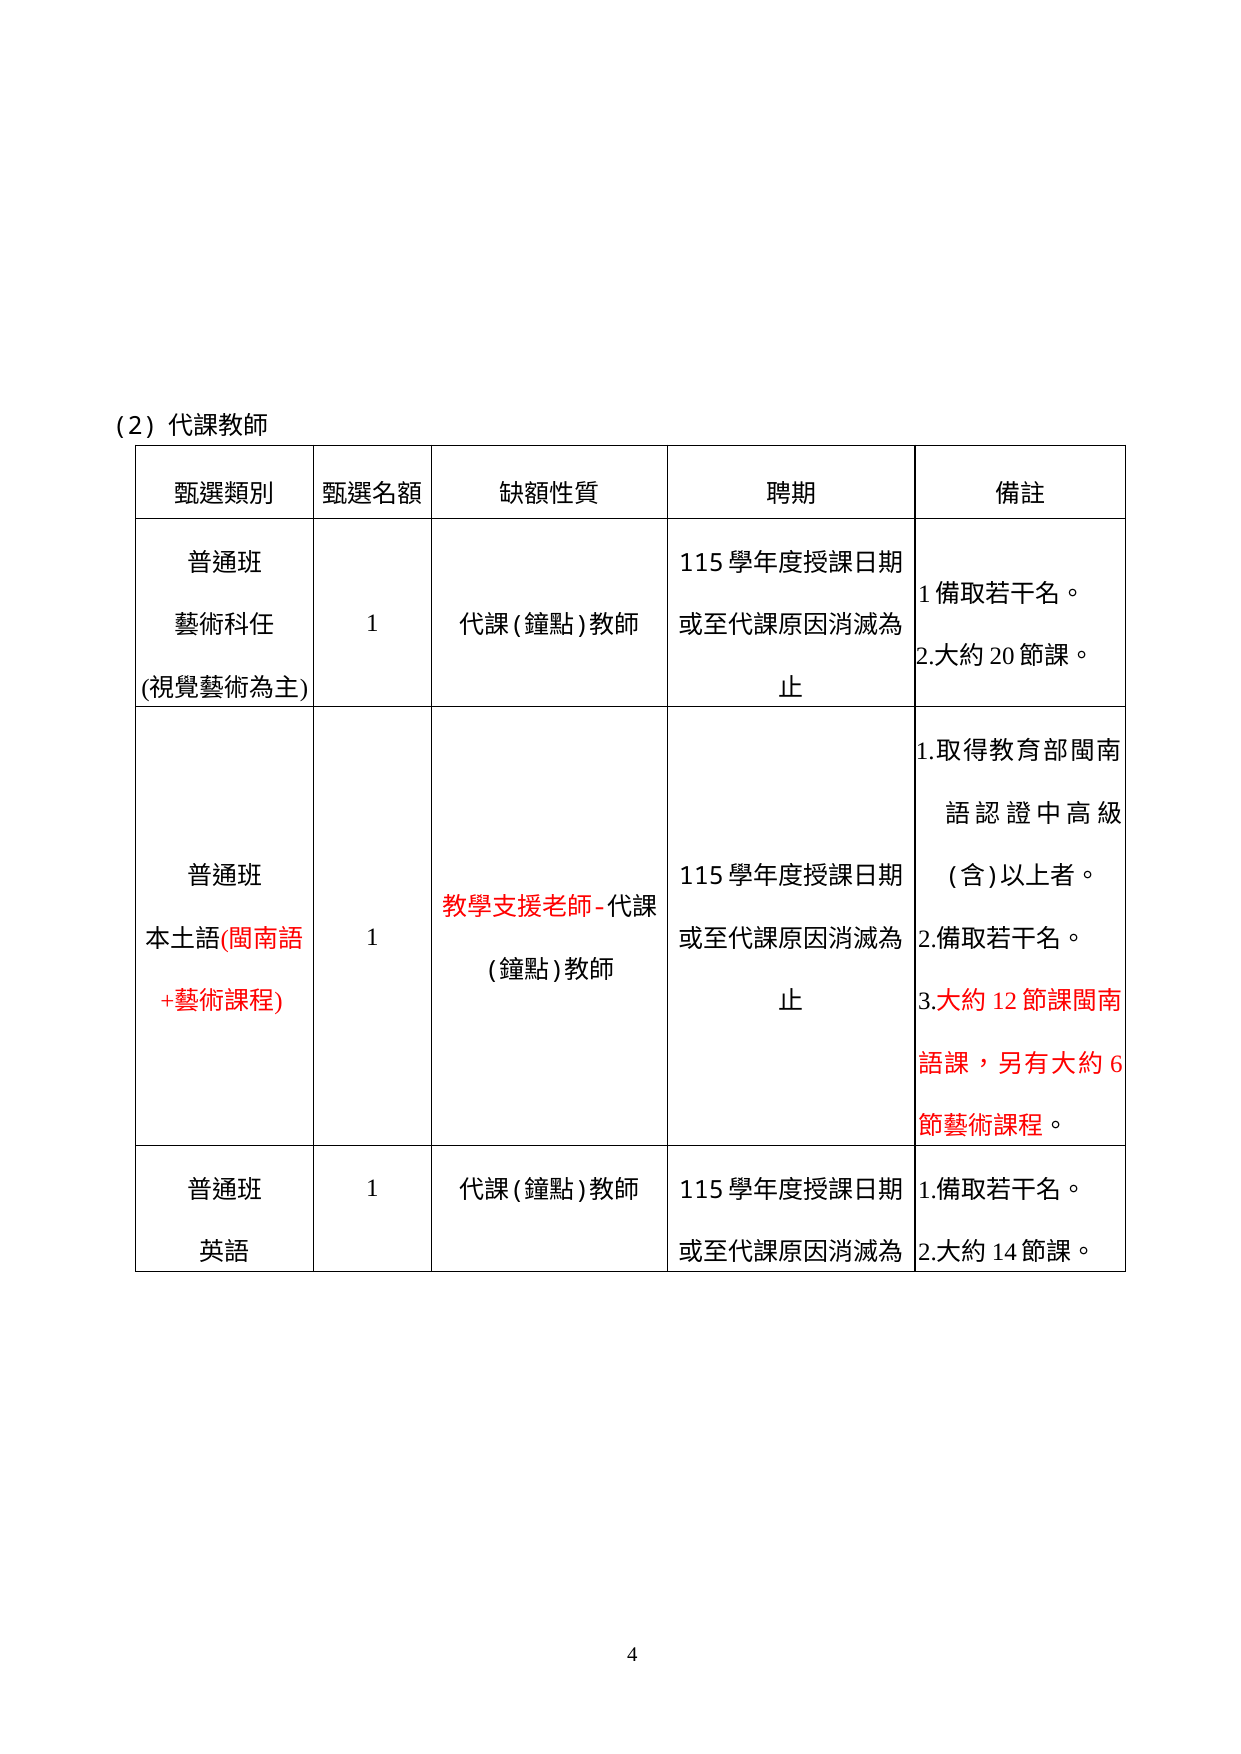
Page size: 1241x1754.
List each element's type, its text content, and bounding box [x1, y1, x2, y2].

table_cell 115學年度授課日期或至代課原因消滅為止 [668, 519, 914, 706]
table_cell 代課(鐘點)教師 [432, 519, 667, 706]
table_cell 1.取得教育部閩南語認證中高級(含)以上者。 2.備取若干名。 3.大約12節課閩南語課，另有大約6節藝術課程。 [916, 707, 1125, 1144]
table_cell 115學年度授課日期或至代課原因消滅為止 [668, 707, 914, 1144]
table_cell 1 [314, 1146, 431, 1271]
table_cell 1 [314, 707, 431, 1144]
table_header 甄選類別 [136, 446, 313, 517]
list 代課教師 [112, 382, 1146, 444]
table_cell 1 [314, 519, 431, 706]
table_cell 115學年度授課日期或至代課原因消滅為 [668, 1146, 914, 1271]
table_cell 普通班 本土語(閩南語+藝術課程) [136, 707, 313, 1144]
table_cell 1備取若干名。 2.大約20節課。 [916, 519, 1125, 706]
table_header 聘期 [668, 446, 914, 517]
table_header 甄選名額 [314, 446, 431, 517]
table_cell 代課(鐘點)教師 [432, 1146, 667, 1271]
table_cell 普通班 藝術科任 (視覺藝術為主) [136, 519, 313, 706]
table_header 缺額性質 [432, 446, 667, 517]
table_cell 普通班 英語 [136, 1146, 313, 1271]
table_cell 教學支援老師-代課(鐘點)教師 [432, 707, 667, 1144]
table_header 備註 [916, 446, 1125, 517]
table_cell 1.備取若干名。 2.大約14節課。 [916, 1146, 1125, 1271]
